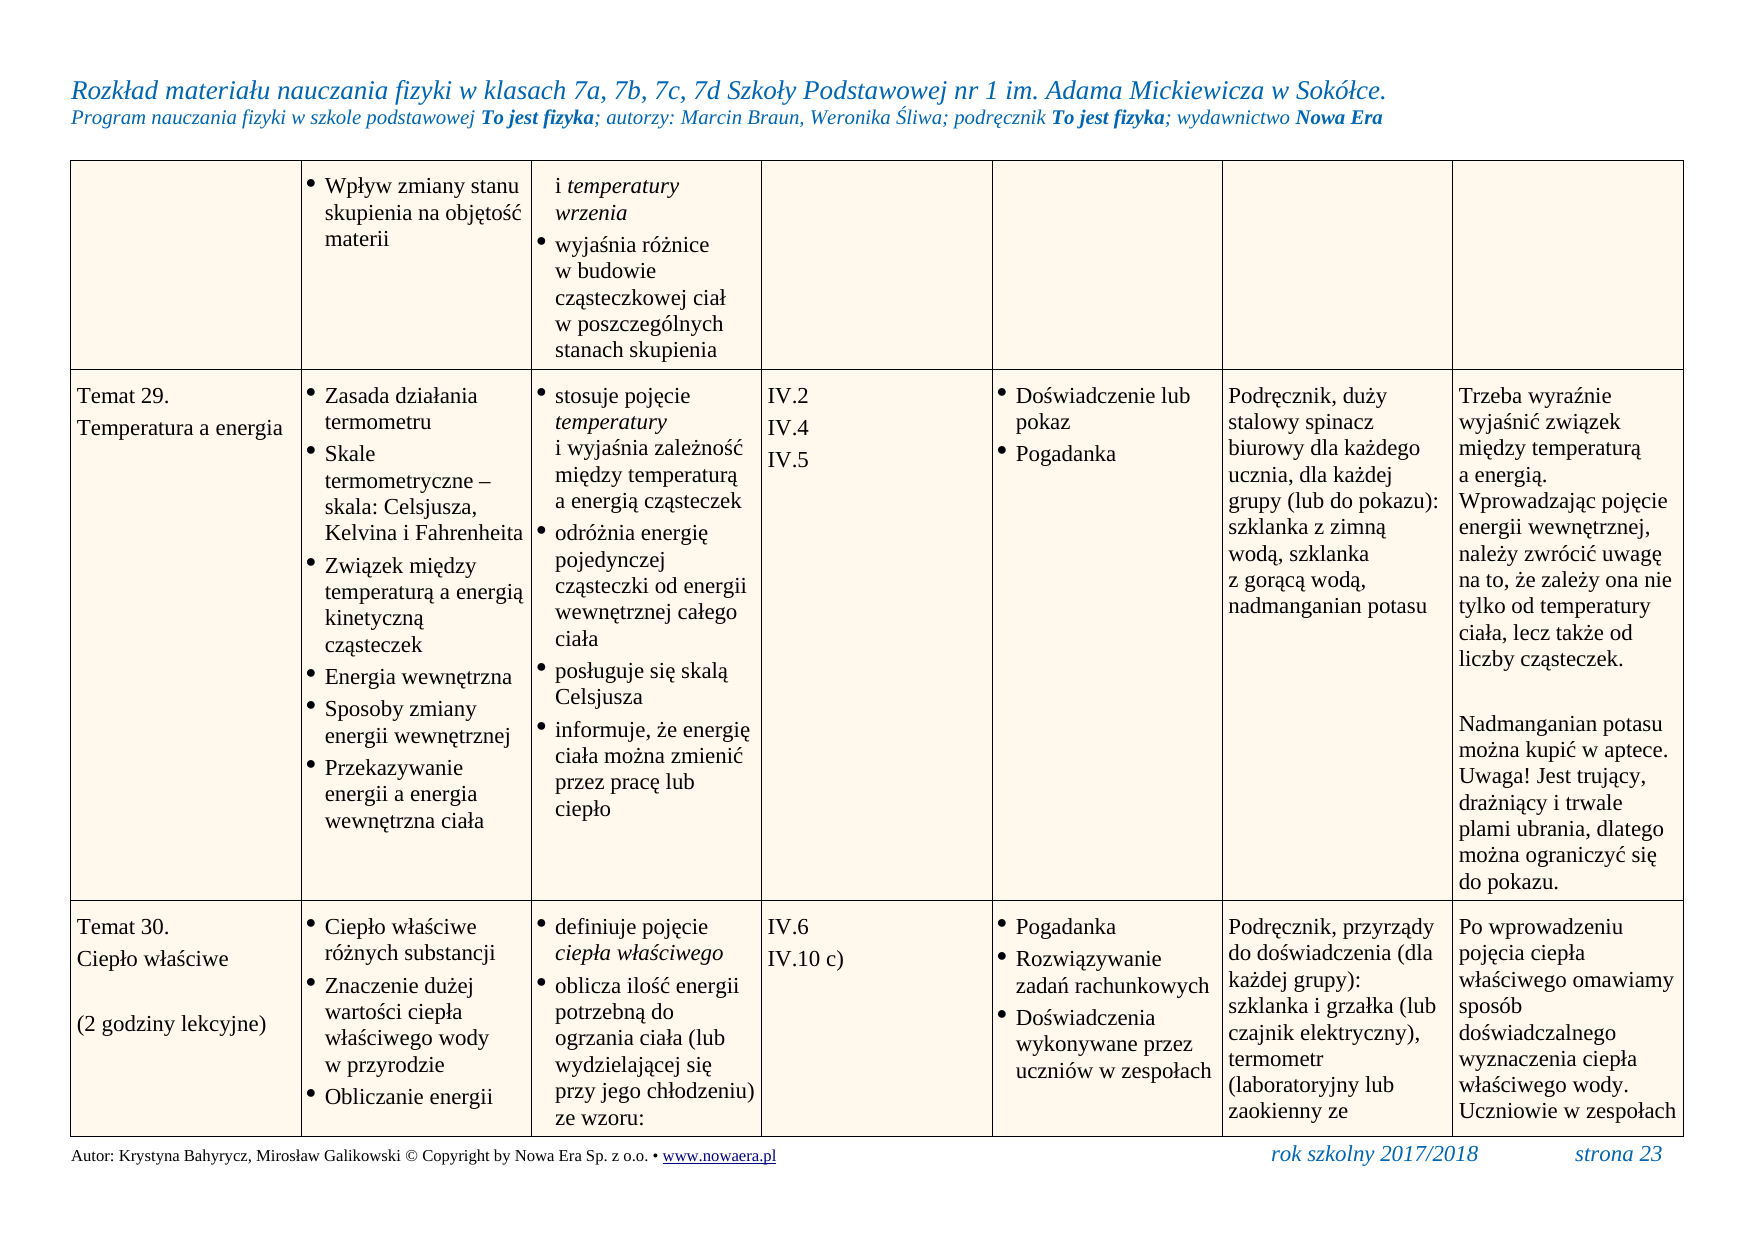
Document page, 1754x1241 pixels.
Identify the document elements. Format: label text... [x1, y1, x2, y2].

table_cell IV.6 IV.10 c) [762, 901, 992, 1136]
table_cell Podręcznik, duży stalowy spinacz biurowy dla każdego ucznia, dla każdej grupy (lub do pokazu): szklanka z zimną wodą, szklanka z gorącą wodą, nadmanganian potasu [1223, 370, 1452, 900]
table_cell Ciepło właściwe różnych substancji Znaczenie dużej wartości ciepła właściwego wody w przyrodzie Obliczanie energii [302, 901, 531, 1136]
table_cell Temat 29. Temperatura a energia [71, 370, 301, 900]
table_cell Pogadanka Rozwiązywanie zadań rachunkowych Doświadczenia wykonywane przez uczniów w zespołach [993, 901, 1222, 1136]
table_cell Doświadczenie lub pokaz Pogadanka [993, 370, 1222, 900]
table_cell stosuje pojęcie temperatury i wyjaśnia zależność między temperaturą a energią cząsteczek odróżnia energię pojedynczej cząsteczki od energii wewnętrznej całego ciała posługuje się skalą Celsjusza informuje, że energię ciała można zmienić przez pracę lub ciepło [532, 370, 761, 900]
table_cell [1453, 161, 1683, 369]
table_cell [1223, 161, 1452, 369]
table_cell Po wprowadzeniu pojęcia ciepła właściwego omawiamy sposób doświadczalnego wyznaczenia ciepła właściwego wody. Uczniowie w zespołach [1453, 901, 1683, 1136]
table_cell [762, 161, 992, 369]
table_cell Temat 30. Ciepło właściwe (2 godziny lekcyjne) [71, 901, 301, 1136]
table_cell [71, 161, 301, 369]
table_cell Trzeba wyraźnie wyjaśnić związek między temperaturą a energią. Wprowadzając pojęcie energii wewnętrznej, należy zwrócić uwagę na to, że zależy ona nie tylko od temperatury ciała, lecz także od liczby cząsteczek. Nadmanganian potasu można kupić w aptece. Uwaga! Jest trujący, drażniący i trwale plami ubrania, dlatego można ograniczyć się do pokazu. [1453, 370, 1683, 900]
table_cell [993, 161, 1222, 369]
table_cell i temperatury wrzenia wyjaśnia różnice w budowie cząsteczkowej ciał w poszczególnych stanach skupienia [532, 161, 761, 369]
table_cell Podręcznik, przyrządy do doświadczenia (dla każdej grupy): szklanka i grzałka (lub czajnik elektryczny), termometr (laboratoryjny lub zaokienny ze [1223, 901, 1452, 1136]
table_cell IV.2 IV.4 IV.5 [762, 370, 992, 900]
table_cell definiuje pojęcie ciepła właściwego oblicza ilość energii potrzebną do ogrzania ciała (lub wydzielającej się przy jego chłodzeniu) ze wzoru: wymienia skutki wynikające z dużej wartości ciepła właściwego wody dla klimatu i przyrody ożywionej wyznacza ciepło właściwe wody za pomocą grzałki elektrycznej (przy założeniu braku strat energii) stosuje związek do obliczania wszystkich występujących w nim wielkości wyznacza ciepło właściwe wody z użyciem czajnika elektrycznego lub grzałki o znanej mocy, termometru, cylindra miarowego lub wagi [532, 901, 761, 1136]
table_cell Trzy stany skupienia materii; związek ich własności z budową cząsteczkową Kryształy i ciała bezpostaciowe; budowa kryształów Zmiany stanów skupienia substancji (topnienie, krzepnięcie, parowanie, skraplanie, sublimacja i resublimacja) Wpływ zmiany stanu skupienia na objętość materii [302, 161, 531, 369]
table_cell Zasada działania termometru Skale termometryczne – skala: Celsjusza, Kelvina i Fahrenheita Związek między temperaturą a energią kinetyczną cząsteczek Energia wewnętrzna Sposoby zmiany energii wewnętrznej Przekazywanie energii a energia wewnętrzna ciała [302, 370, 531, 900]
